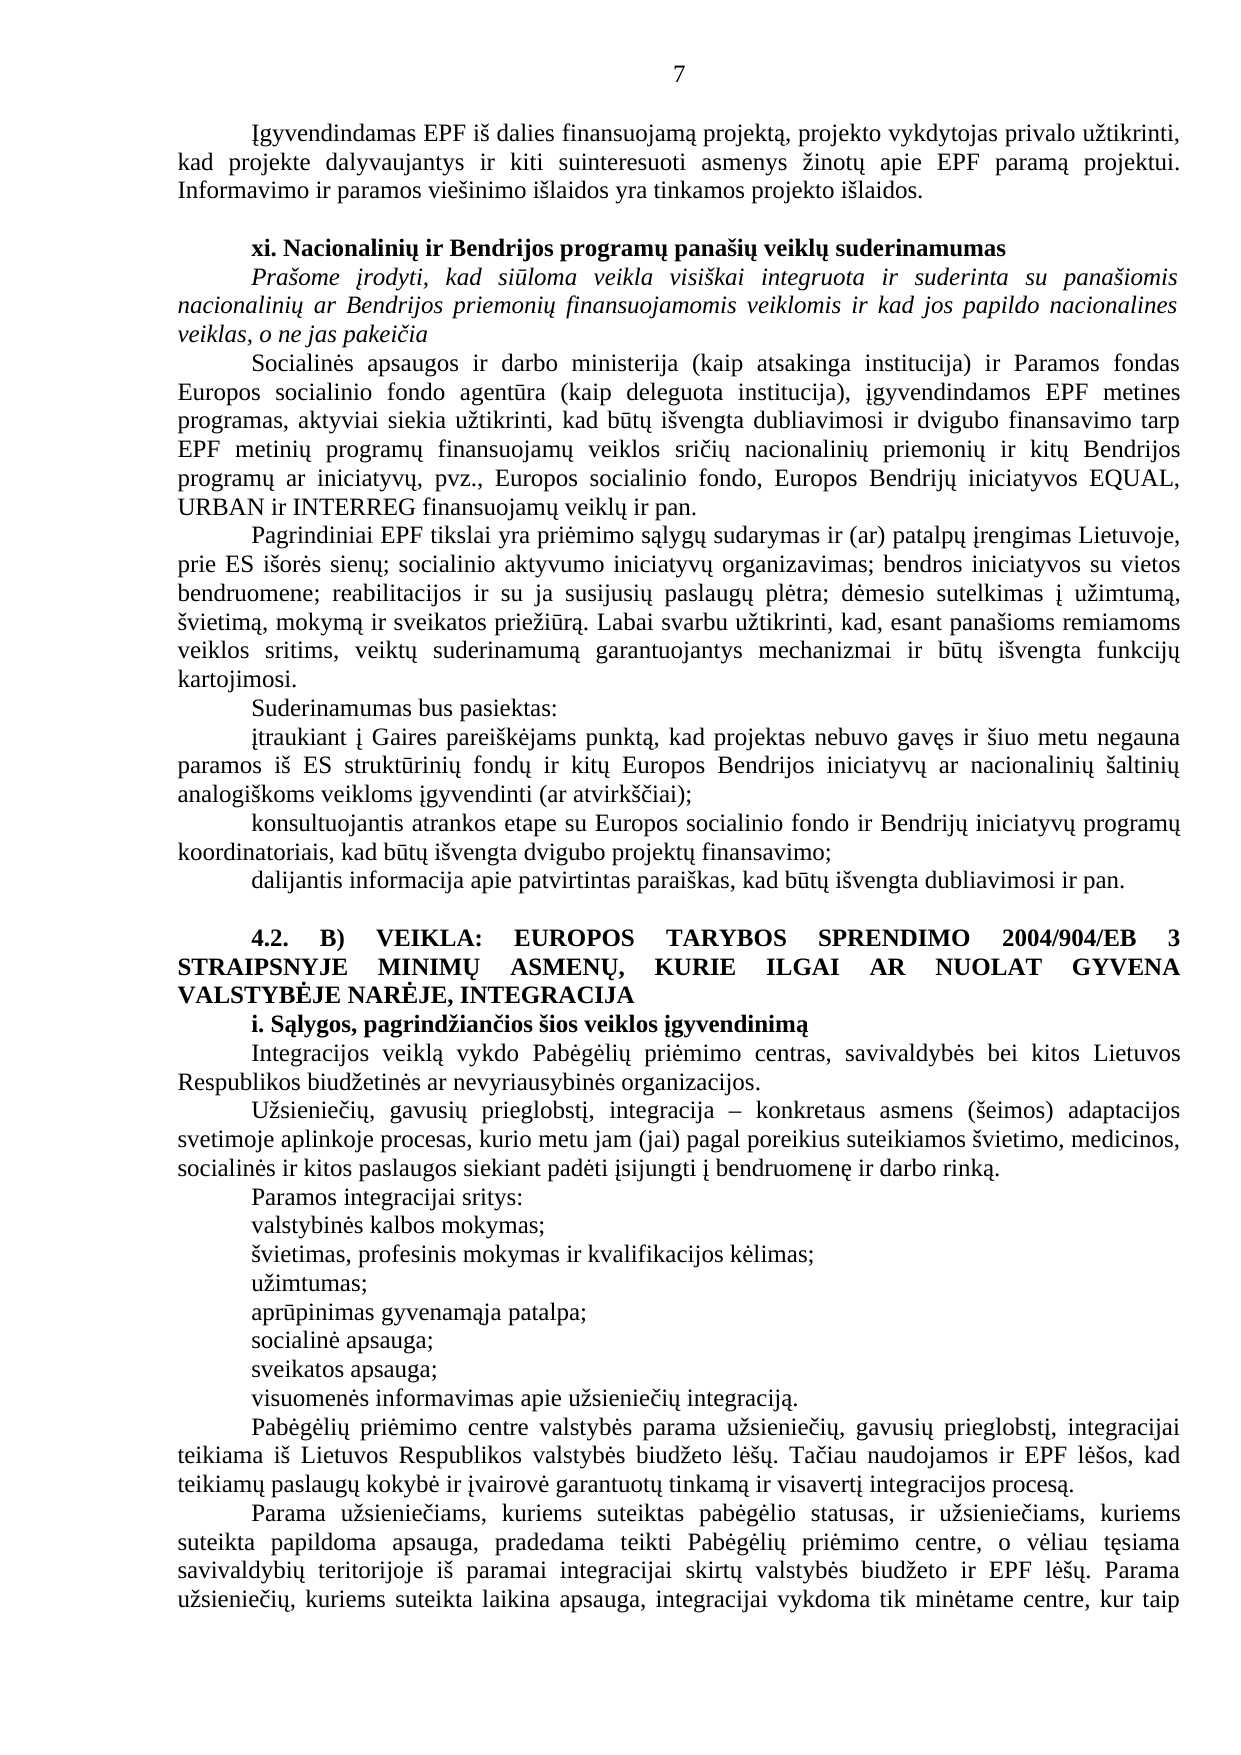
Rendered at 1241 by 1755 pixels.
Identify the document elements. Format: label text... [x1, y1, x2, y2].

text visuomenės informavimas apie užsieniečių integraciją. [177, 1383, 1181, 1412]
text švietimas, profesinis mokymas ir kvalifikacijos kėlimas; [177, 1239, 1181, 1268]
text konsultuojantis atrankos etape su Europos socialinio fondo ir Bendrijų iniciatyvų programų koordinatoriais, kad būtų išvengta dvigubo projektų finansavimo; [177, 808, 1181, 866]
text įtraukiant į Gaires pareiškėjams punktą, kad projektas nebuvo gavęs ir šiuo metu negauna paramos iš ES struktūrinių fondų ir kitų Europos Bendrijos iniciatyvų ar nacionalinių šaltinių analogiškoms veikloms įgyvendinti (ar atvirkščiai); [177, 722, 1181, 808]
text valstybinės kalbos mokymas; [177, 1211, 1181, 1239]
text socialinė apsauga; [177, 1326, 1181, 1354]
text Prašome įrodyti, kad siūloma veikla visiškai integruota ir suderinta su panašiomis nacionalinių ar Bendrijos priemonių finansuojamomis veiklomis ir kad jos papildo nacionalines veiklas, o ne jas pakeičia [177, 262, 1181, 348]
text xi. Nacionalinių ir Bendrijos programų panašių veiklų suderinamumas [177, 233, 1181, 262]
text Pabėgėlių priėmimo centre valstybės parama užsieniečių, gavusių prieglobstį, integracijai teikiama iš Lietuvos Respublikos valstybės biudžeto lėšų. Tačiau naudojamos ir EPF lėšos, kad teikiamų paslaugų kokybė ir įvairovė garantuotų tinkamą ir visavertį integracijos procesą. [177, 1412, 1181, 1498]
text Socialinės apsaugos ir darbo ministerija (kaip atsakinga institucija) ir Paramos fondas Europos socialinio fondo agentūra (kaip deleguota institucija), įgyvendindamos EPF metines programas, aktyviai siekia užtikrinti, kad būtų išvengta dubliavimosi ir dvigubo finansavimo tarp EPF metinių programų finansuojamų veiklos sričių nacionalinių priemonių ir kitų Bendrijos programų ar iniciatyvų, pvz., Europos socialinio fondo, Europos Bendrijų iniciatyvos EQUAL, URBAN ir INTERREG finansuojamų veiklų ir pan. [177, 348, 1181, 521]
text Integracijos veiklą vykdo Pabėgėlių priėmimo centras, savivaldybės bei kitos Lietuvos Respublikos biudžetinės ar nevyriausybinės organizacijos. [177, 1038, 1181, 1096]
text Paramos integracijai sritys: [177, 1182, 1181, 1211]
text sveikatos apsauga; [177, 1354, 1181, 1383]
text i. Sąlygos, pagrindžiančios šios veiklos įgyvendinimą [177, 1009, 1181, 1038]
text Parama užsieniečiams, kuriems suteiktas pabėgėlio statusas, ir užsieniečiams, kuriems suteikta papildoma apsauga, pradedama teikti Pabėgėlių priėmimo centre, o vėliau tęsiama savivaldybių teritorijoje iš paramai integracijai skirtų valstybės biudžeto ir EPF lėšų. Parama užsieniečių, kuriems suteikta laikina apsauga, integracijai vykdoma tik minėtame centre, kur taip [177, 1498, 1181, 1613]
text Užsieniečių, gavusių prieglobstį, integracija – konkretaus asmens (šeimos) adaptacijos svetimoje aplinkoje procesas, kurio metu jam (jai) pagal poreikius suteikiamos švietimo, medicinos, socialinės ir kitos paslaugos siekiant padėti įsijungti į bendruomenę ir darbo rinką. [177, 1096, 1181, 1182]
text Pagrindiniai EPF tikslai yra priėmimo sąlygų sudarymas ir (ar) patalpų įrengimas Lietuvoje, prie ES išorės sienų; socialinio aktyvumo iniciatyvų organizavimas; bendros iniciatyvos su vietos bendruomene; reabilitacijos ir su ja susijusių paslaugų plėtra; dėmesio sutelkimas į užimtumą, švietimą, mokymą ir sveikatos priežiūrą. Labai svarbu užtikrinti, kad, esant panašioms remiamoms veiklos sritims, veiktų suderinamumą garantuojantys mechanizmai ir būtų išvengta funkcijų kartojimosi. [177, 521, 1181, 693]
text Įgyvendindamas EPF iš dalies finansuojamą projektą, projekto vykdytojas privalo užtikrinti, kad projekte dalyvaujantys ir kiti suinteresuoti asmenys žinotų apie EPF paramą projektui. Informavimo ir paramos viešinimo išlaidos yra tinkamos projekto išlaidos. [177, 118, 1181, 204]
text užimtumas; [177, 1268, 1181, 1297]
text 4.2. B) VEIKLA: EUROPOS TARYBOS SPRENDIMO 2004/904/EB 3 STRAIPSNYJE MINIMŲ ASMENŲ, KURIE ILGAI AR NUOLAT GYVENA VALSTYBĖJE NARĖJE, INTEGRACIJA [177, 923, 1181, 1009]
text aprūpinimas gyvenamąja patalpa; [177, 1297, 1181, 1326]
text Suderinamumas bus pasiektas: [177, 693, 1181, 722]
text dalijantis informacija apie patvirtintas paraiškas, kad būtų išvengta dubliavimosi ir pan. [177, 866, 1181, 894]
